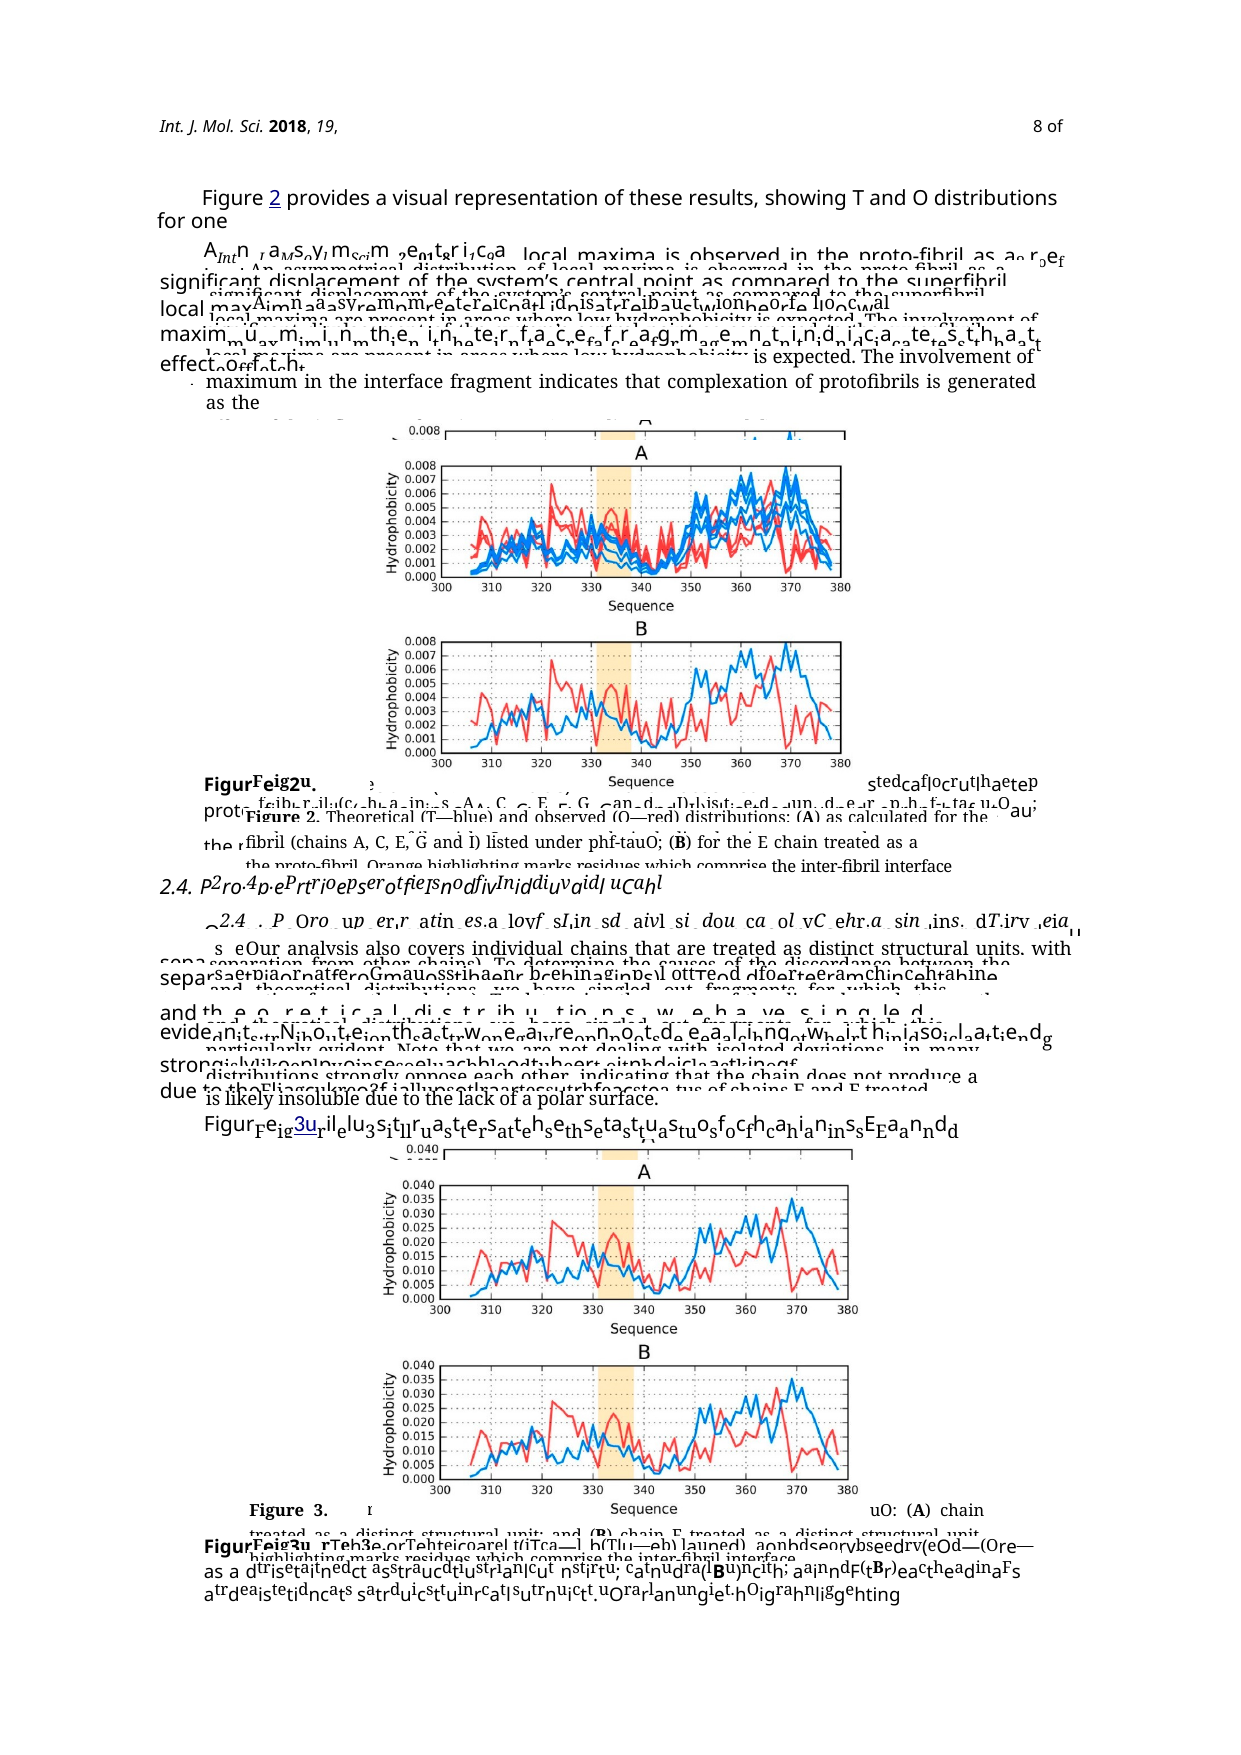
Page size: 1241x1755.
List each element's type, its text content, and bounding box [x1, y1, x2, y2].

text and theoretical distributions, we have singled out fragments for which this discordance is [209, 980, 1040, 995]
text effecteofffetcht eofinthfleuiennflcueenocfeeonfveinrovnirmonemnetn(ta(caccocrodrdininggtotoFFOODD mmooddeell)).. [290, 355, 755, 371]
text evidednits.trNiboutteionthsasttrwonegalyreopnpootsde eeaalcihngotwheirt,hinidsoiclaattiendg tdheavt itahteiocnhsa—in idnoems annoyt parroedausc, ebaotghlodbiuslteriabnudtions [159, 1023, 1083, 1051]
text is likely insoluble due to the lack of a polar surface. [206, 1091, 978, 1109]
text highlighting marks residues which comprise the inter-fibril interface (331–338). [249, 1550, 841, 1561]
text 8 of 29 [1033, 116, 1083, 137]
text Our analysis also covers individual chains that are treated as distinct structural units, with a in [245, 939, 1083, 964]
text significant displacement of the system’s central point as compared to the superfibril. Numerous [206, 321, 1037, 327]
text FigurFeig3urilelu3sitllruasttersattehsethsetasttuastuosfocfhcahianinssEEaanndd FF ttrreeaatteeddaassininddiviivdiudaulasltrsutcrtuucrtaul ruanliutsn. its. [204, 1109, 978, 1139]
text effecteofffetcht eofinthfleuiennflcueenocfeeonfveinrovnirmonemnetn(ta(caccocrodrdininggtotoFFOODD mmooddeell)).. [159, 355, 256, 384]
text local maxima are present in areas where low hydrophobicity is expected. The involvement of a local [209, 311, 1041, 327]
text O2.4u.rPaOronupaerlryatinsesiasloyfasIlinssdoaivlcsiodouvcaeolrvCsehriansindinsivdTiirvdeiaudteaudlaalcshcDhaaiisnitnsisntcththSaatttruaarcreteutrtrareleaUatetnedidtsasasdidstiisnticnt csttrsutcrtuucratul ruanlitus,nwitsit,hwaith a [204, 903, 1083, 936]
text FigurFeig3u. rTeh3e.orTehteicoarel t(iTca—l b(Tlu—eb) launed) aonbdseorvbseedrv(eOd—(Ore—d)reddi)stdriibsturitbiountisonfos rfporhfp-thafu-tOau:O(A: )(Ac)hacihnaiEn trEeated [204, 1536, 1038, 1559]
text due to theFliagcukreo3f iallupsotlraartessutrhfeacstea.tus of chains E and F treated as individual structural units. [159, 1079, 949, 1104]
text maximmuaxmimiunmthien itnheteirnftaecrefafcreafgrmagemnetnitnidnidciacatetesstthhaatt ccoommpplleexxaatitoionnofopf rportooftiobfiriblsriilssgiesngeeranteerdaatesdthaes the [159, 327, 1083, 359]
text local maxAimnaaasyrempmreetsreicnatl idnisatrreibaustwionheorfe lloocwal hmyadxriompahiosboicbisteyrvisedexipnetchteedp.rTothoe-fiibnrvilolavseamreenstuoltfoaf local [641, 296, 1083, 323]
text the proto-fibril. Orange highlighting marks residues which comprise the inter-fibril interface (331–338). [245, 857, 977, 878]
text and theoretical distributions, we have singled out fragments for which this discordance is [206, 1015, 1037, 1023]
text fibril (chains A, C, E, G and I) listed under phf-tauO; (B) for the E chain treated as a component of [245, 833, 997, 854]
text strongislylikoeplpyoinsesoeluacbhleodtuheert,oitnhdeiclaactkinogf athpaotltahresucrhfaacine.does not produce a globule and is likely insoluble [159, 1051, 1083, 1079]
text 2.4. P2ro.4p.ePrtrioepserotfieIsnodfivIniddiuvaidl uCahl aCihnasinTsreTarteeadteadsaDs DisitsitninccttSSttrruuccttuurraall UUnnititss [159, 868, 771, 895]
text distributions strongly oppose each other, indicating that the chain does not produce a globule and [206, 1066, 1037, 1089]
text local maxima is observed in the proto-fibril as a8 roef 2s8ult of [523, 242, 1083, 270]
text and thpeaortriectuilcaarllydiesvtirdibeuntt.ioNnost,ewtheahtawvee sairnegnleodt doeuatlifnrgagwmitehntissofloartewd hdiecvhiatthioisnsd—isicnormdaannyceariseapsa, rbtoicthularly [159, 995, 1083, 1023]
text markhsirgehsliigdhuteinsgwmhaicrkhscroemsidpureissewthhiechinctoemr-pfirbisreilthinetienrtfearc-feib(r3i3l 1in–t3e3rf8a)c.e (331–338). [204, 1606, 1038, 1612]
text as a dtrisetaitnedct asstraucdtiustrianlcut nstirtu; catnudra(lBu)ncith; aainndF(tBr)eactheadinaFs atrdeaistetidncats satrduicsttuinrcatlsutrnuictt.uOrarlanungiet.hOigrahnliggehting [204, 1561, 1038, 1606]
text separation from other chains). To determine the causes of the discordance between the observed [209, 955, 1040, 965]
text separation from other chains). To determine the causes of the discordance between the observed [206, 990, 1037, 995]
text AIntn. J.aMsoyl.mScim. 2e01t8r,i1c9a, lx FdOiRstPrEibERuRtiEoVnIEWof [204, 242, 516, 270]
text stedcaflocrutlhaetepdroftoo-r the [867, 773, 1038, 797]
text local maxAimnaaasyrempmreetsreicnatl idnisatrreibaustwionheorfe lloocwal hmyadxriompahiosboicbisteyrvisedexipnetchteedp.rTothoe-fiibnrvilolavseamreenstuoltfoaf local [159, 296, 649, 323]
text uO: (A) chain E [869, 1501, 1001, 1522]
text the prtohteop-firobtroi-lf.ibOrirl.aOnrgaengheighhiglihglihgthintinggmmaarrkkss rreessiidduueesswwhhicihchcocmopmripseritsheetihnteerin-fitberri-lfiinbtreirlfaincete(r3f3a1c–e33(83)3. 1–338). [204, 822, 1038, 851]
text local maxima are present in areas where low hydrophobicity is expected. The involvement of a local [206, 346, 1037, 369]
text effect of the influence of environment (according to FOD model). [206, 414, 1037, 420]
text An asymmetrical distribution of local maxima is observed in the proto-fibril as a result of [249, 260, 1040, 270]
text significant displacement of the system’s central point as compared to the superfibril. Numerous [159, 270, 1083, 295]
text separsaetpeaGraateusGsaiaunssibaneinbgeinpgloptltoetdtedfofroreaecahchcchhaaiinn ((uunnddeerr tthheeaasssusummptpiotnionthatthaetacehacchhaicnhafoinldsfoilnds [159, 929, 1056, 964]
text particularly evident. Note that we are not dealing with isolated deviations—in many areas, both [206, 1041, 1037, 1051]
text Figure 3. Theo [249, 1501, 368, 1522]
text treated as a distinct structural unit; and (B) chain F treated as a distinct structural unit. Orange [249, 1526, 1000, 1536]
text significant displacement of the system’s central point as compared to the superfibril. Numerous [209, 286, 1041, 296]
text FigurFeig2u. reT2h. eTohreeotri [204, 773, 370, 797]
text separsaetpiaornatferoGmauosstihaenr bcehinaginps)l.ottTeod dfoerteeramchincehtahine (cuanudseers tohfe tahsesudmispctoiorndatnhacte ebaecthwceheaninthfoeldosbsinerved [159, 965, 1083, 992]
text maximum in the interface fragment indicates that complexation of protofibrils is generated as the [206, 371, 1037, 414]
text Figure 2. Theoretical (T—blue) and observed (O—red) distributions: (A) as calculated for the proto- [245, 808, 997, 822]
text Int. J. Mol. Sci. 2018, 19, 2910 [159, 116, 370, 137]
text Figure 2 provides a visual representation of these results, showing T and O distributions for one [157, 186, 1083, 234]
text proto-Infit.bJr. Mil o(lc. Shcai. i2n01s8A, 19,,Cx ,FOER, GPEEaRnRdEVI)IEaWnd the status of the E chain within this structural unit.8 of 28 [159, 235, 1083, 239]
